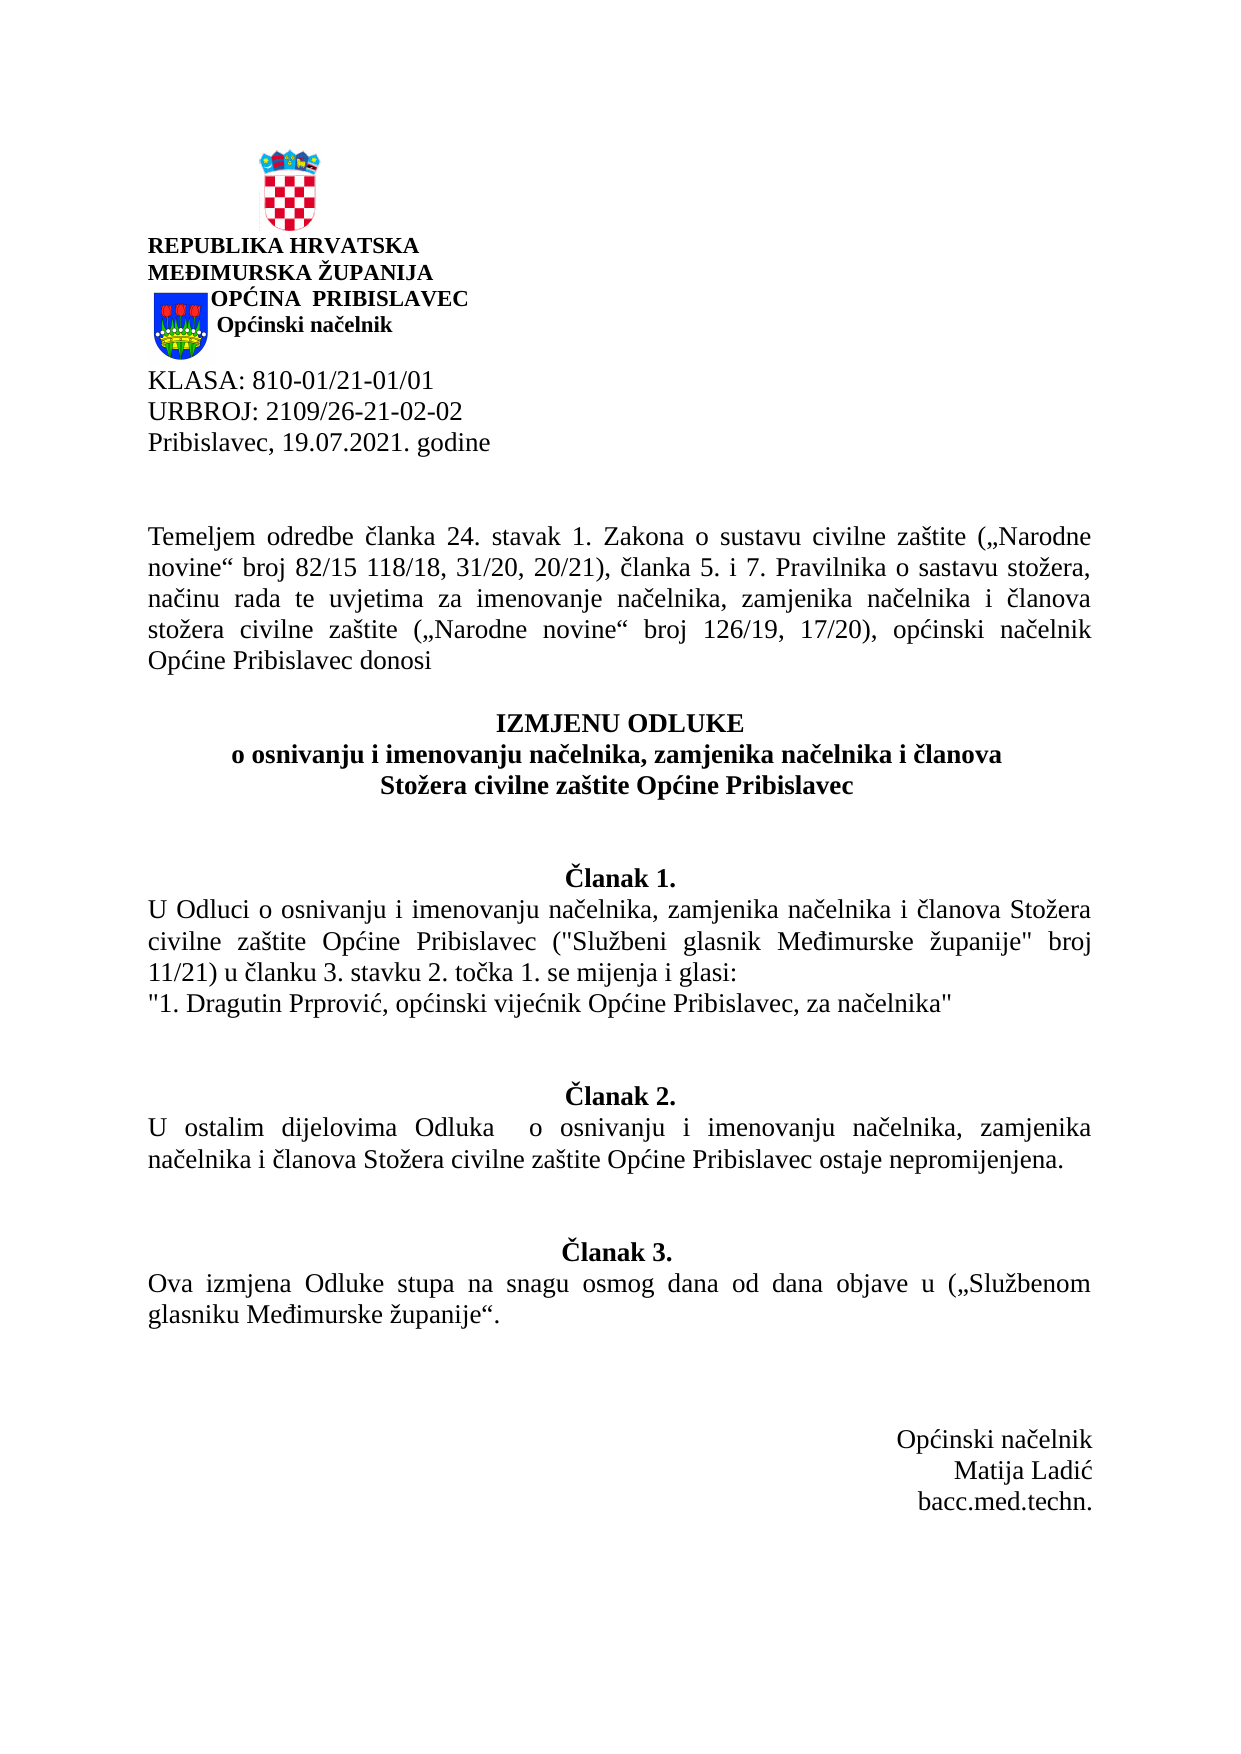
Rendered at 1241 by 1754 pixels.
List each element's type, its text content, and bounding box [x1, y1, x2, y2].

picture [148, 286, 215, 366]
text U Odluci o osnivanju i imenovanju načelnika, zamjenika načelnika i članova Stožera civilne zaštite Općine Pribislavec ("Službeni glasnik Međimurske županije" broj 11/21) u članku 3. stavku 2. točka 1. se mijenja i glasi: [148, 893, 1093, 987]
text Matija Ladić [148, 1454, 1093, 1485]
text Općinski načelnik [148, 1423, 1093, 1454]
text "1. Dragutin Prprović, općinski vijećnik Općine Pribislavec, za načelnika" [148, 987, 1093, 1018]
text U ostalim dijelovima Odluka o osnivanju i imenovanju načelnika, zamjenika načelnika i članova Stožera civilne zaštite Općine Pribislavec ostaje nepromijenjena. [148, 1112, 1093, 1174]
text Članak 1. [148, 862, 1093, 893]
text Općinski načelnik [216, 311, 1093, 338]
text Ova izmjena Odluke stupa na snagu osmog dana od dana objave u („Službenom glasniku Međimurske županije“. [148, 1267, 1093, 1329]
text OPĆINA PRIBISLAVEC [147, 285, 1093, 367]
text KLASA: 810-01/21-01/01 [148, 364, 1093, 395]
text MEĐIMURSKA ŽUPANIJA [148, 259, 1093, 285]
text IZMJENU ODLUKE o osnivanju i imenovanju načelnika, zamjenika načelnika i članova Stožera civilne zaštite Općine Pribislavec [148, 707, 1093, 800]
text Članak 3. [148, 1236, 1093, 1267]
text Pribislavec, 19.07.2021. godine [148, 426, 1093, 457]
text bacc.med.techn. [148, 1485, 1093, 1516]
text Temeljem odredbe članka 24. stavak 1. Zakona o sustavu civilne zaštite („Narodne novine“ broj 82/15 118/18, 31/20, 20/21), članka 5. i 7. Pravilnika o sastavu stožera, načinu rada te uvjetima za imenovanje načelnika, zamjenika načelnika i članova stožera civilne zaštite („Narodne novine“ broj 126/19, 17/20), općinski načelnik Općine Pribislavec donosi [148, 520, 1093, 676]
subtitle REPUBLIKA HRVATSKA [148, 232, 1093, 259]
text Članak 2. [148, 1080, 1093, 1112]
text URBROJ: 2109/26-21-02-02 [148, 395, 1093, 426]
